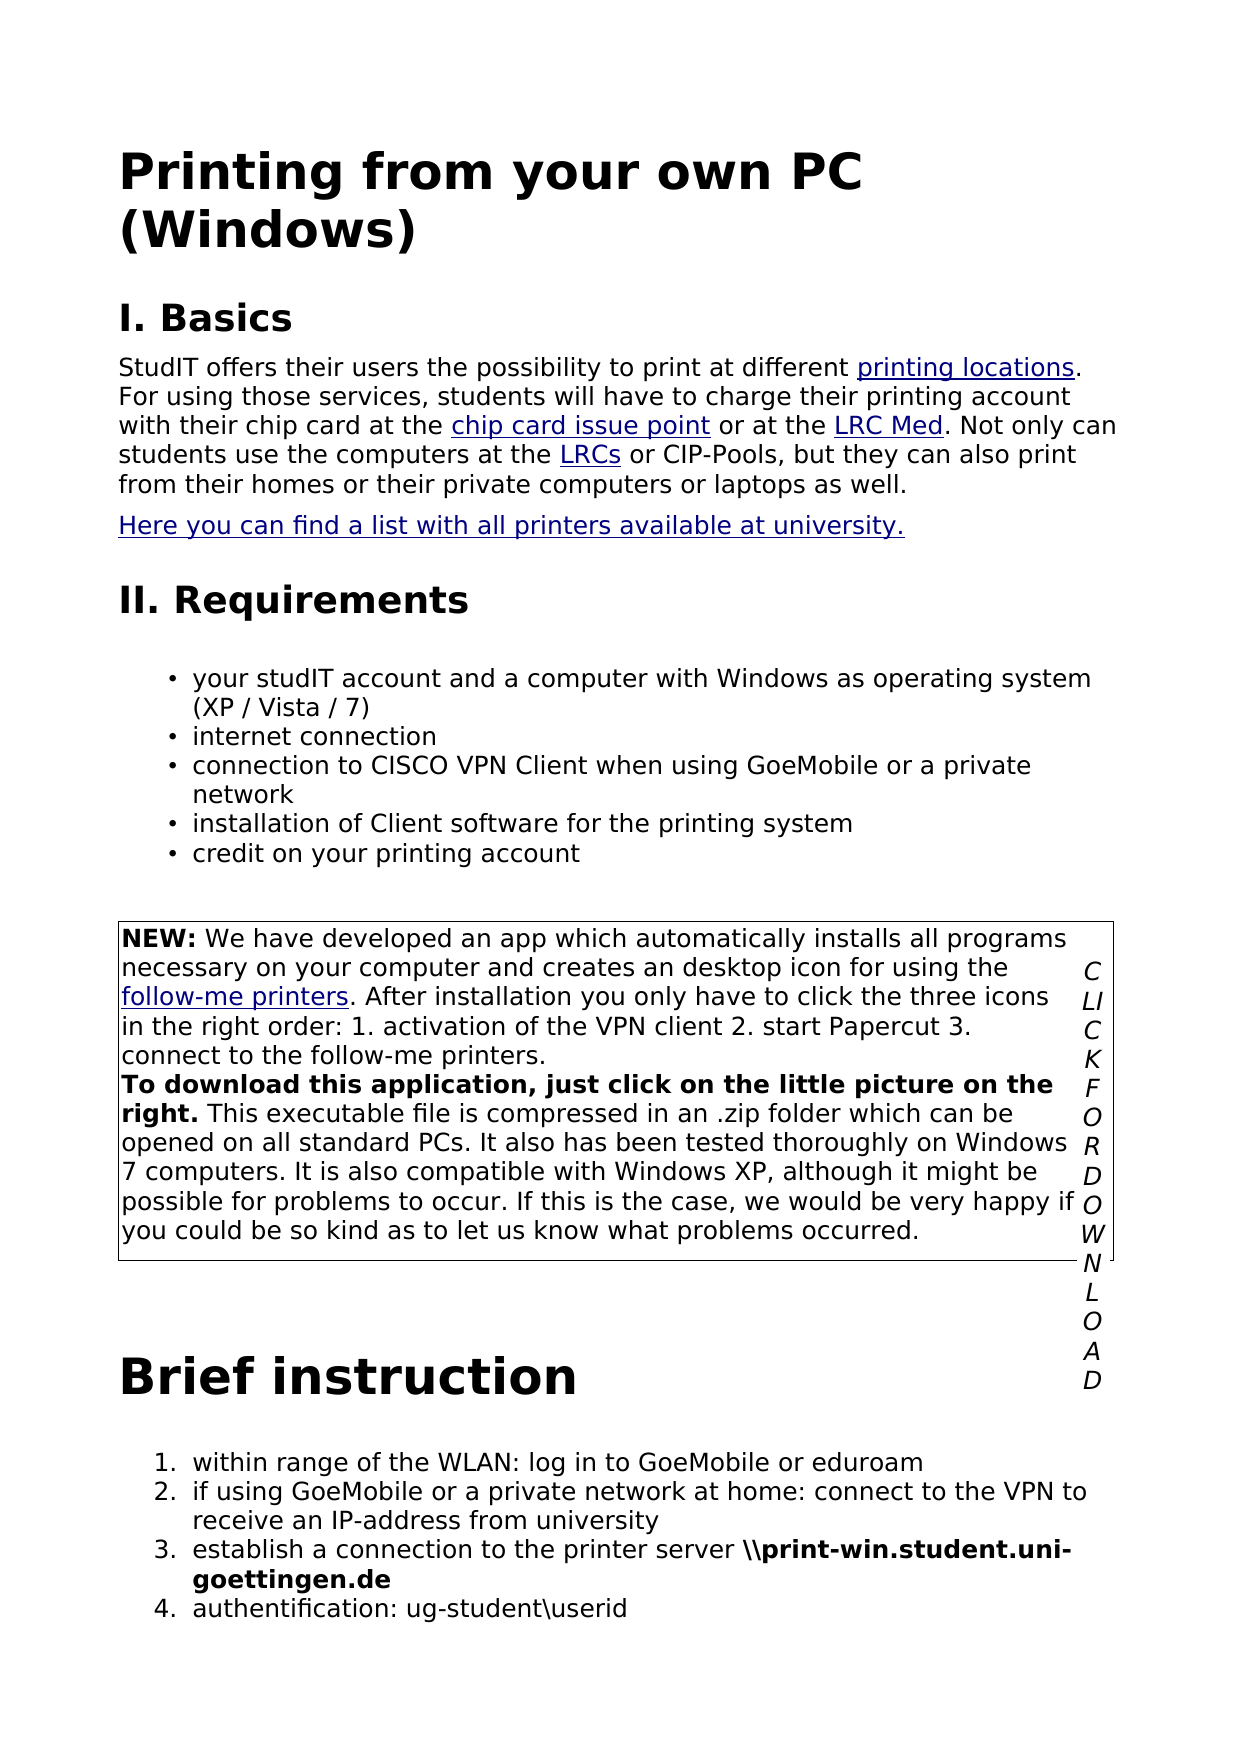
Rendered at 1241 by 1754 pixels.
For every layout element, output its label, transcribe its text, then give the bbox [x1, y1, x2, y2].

list your studIT account and a computer with Windows as operating system (XP / Vista / 7) [177, 664, 1122, 722]
list within range of the WLAN: log in to GoeMobile or eduroam [177, 1448, 1122, 1477]
list internet connection [177, 722, 1122, 751]
subtitle I. Basics [118, 297, 1122, 341]
table_header NEW: We have developed an app which automatically installs all programs necessary on your computer and creates an desktop icon for using the follow-me printers. After installation you only have to click the three icons in the right order: 1. activation of the VPN client 2. start Papercut 3. connect to the follow-me printers. To download this application, just click on the little picture on the right. This executable file is compressed in an .zip folder which can be opened on all standard PCs. It also has been tested thoroughly on Windows 7 computers. It is also compatible with Windows XP, although it might be possible for problems to occur. If this is the case, we would be very happy if you could be so kind as to let us know what problems occurred. [119, 922, 1113, 1395]
subtitle Printing from your own PC (Windows) [118, 143, 1122, 259]
list installation of Client software for the printing system [177, 810, 1122, 839]
text StudIT offers their users the possibility to print at different printing locations. For using those services, students will have to charge their printing account with their chip card at the chip card issue point or at the LRC Med. Not only can students use the computers at the LRCs or CIP-Pools, but they can also print from their homes or their private computers or laptops as well. [118, 353, 1122, 499]
list if using GoeMobile or a private network at home: connect to the VPN to receive an IP-address from university [177, 1477, 1122, 1536]
list establish a connection to the printer server \\print-win.student.uni-goettingen.de [177, 1536, 1122, 1594]
subtitle Brief instruction [118, 1348, 1122, 1406]
subtitle II. Requirements [118, 578, 1122, 622]
list connection to CISCO VPN Client when using GoeMobile or a private network [177, 751, 1122, 810]
list credit on your printing account [177, 839, 1122, 868]
text Here you can find a list with all printers available at university. [118, 512, 1122, 541]
list authentification: ug-student\userid [177, 1594, 1122, 1623]
